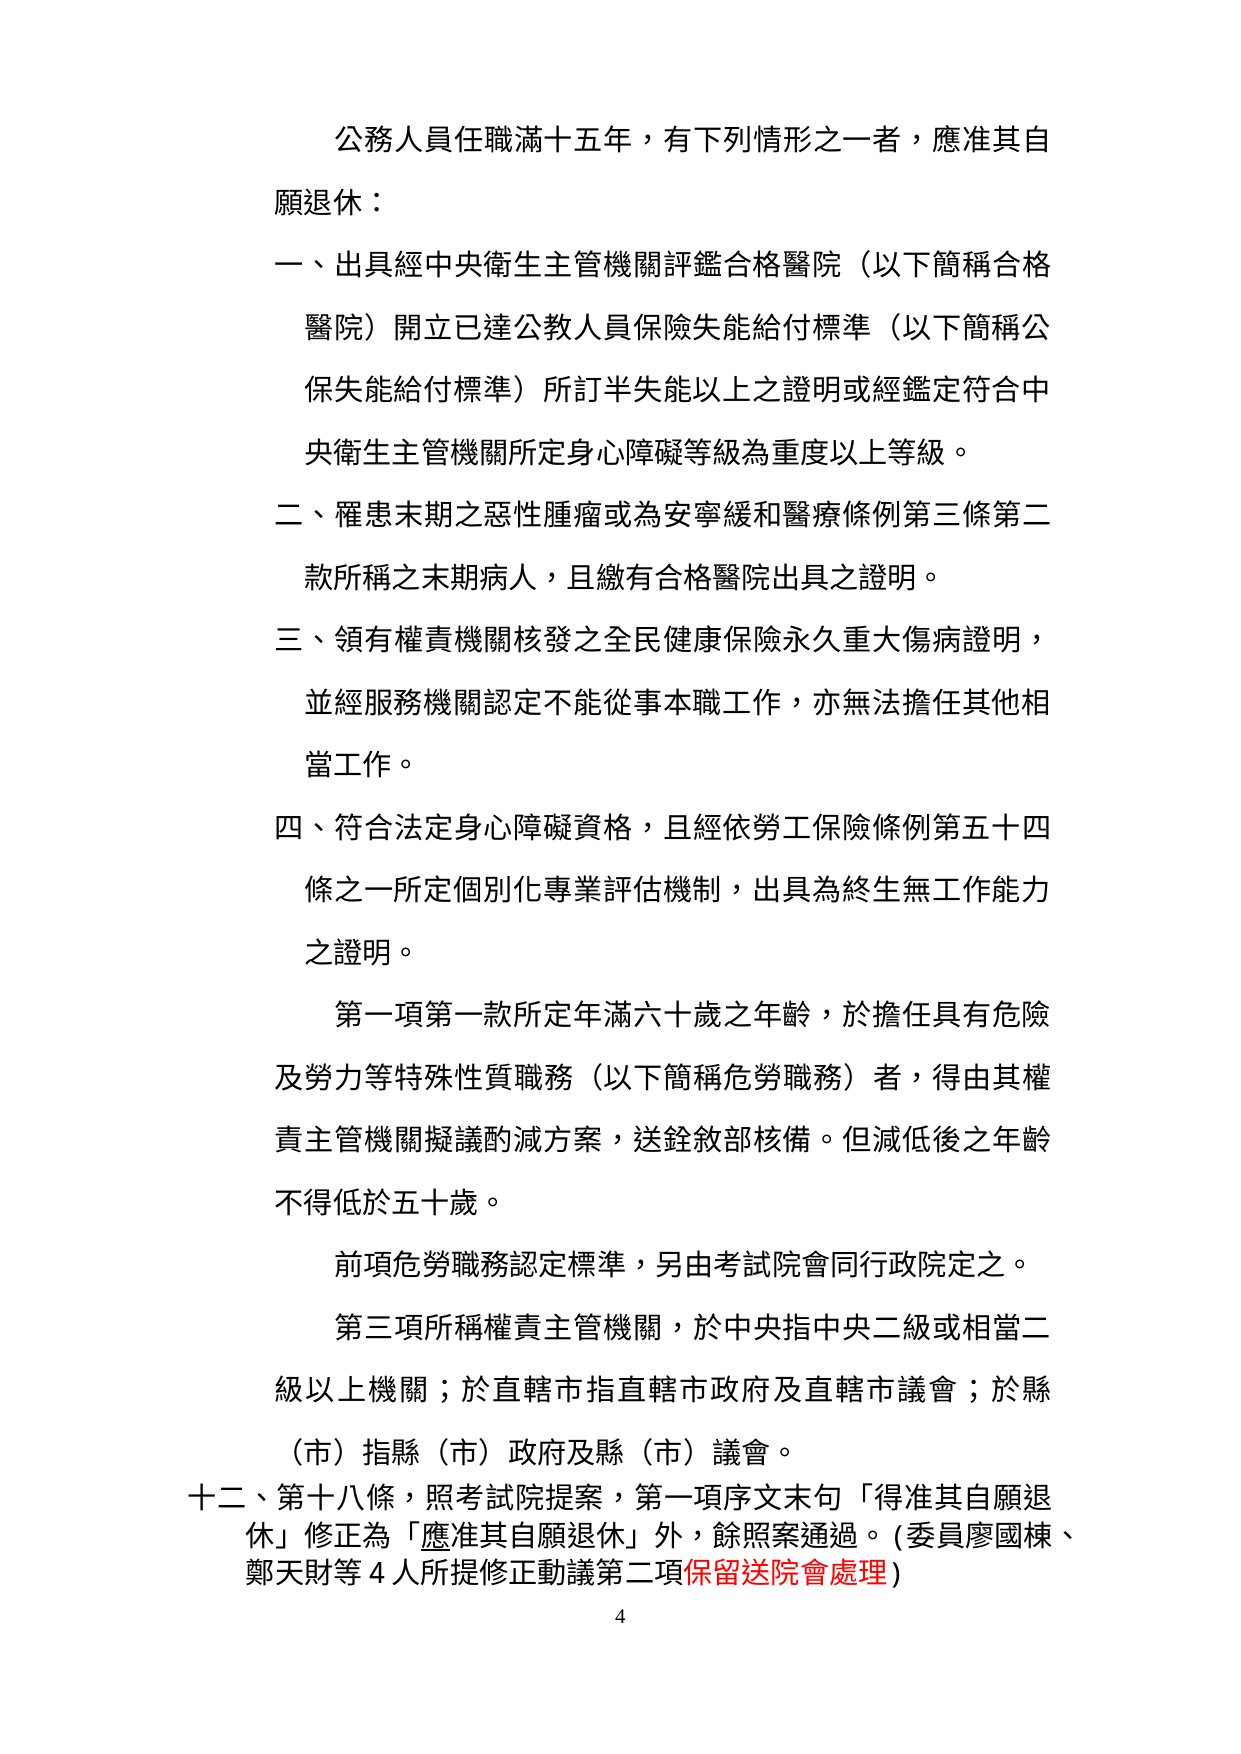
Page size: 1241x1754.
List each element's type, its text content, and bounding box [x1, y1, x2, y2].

text 公務人員任職滿十五年，有下列情形之一者，應准其自願退休： [274, 96, 1053, 221]
text 第一項第一款所定年滿六十歲之年齡，於擔任具有危險及勞力等特殊性質職務（以下簡稱危勞職務）者，得由其權責主管機關擬議酌減方案，送銓敘部核備。但減低後之年齡不得低於五十歲。 [274, 971, 1053, 1221]
text 前項危勞職務認定標準，另由考試院會同行政院定之。 [274, 1221, 1053, 1284]
text 一、出具經中央衛生主管機關評鑑合格醫院（以下簡稱合格醫院）開立已達公教人員保險失能給付標準（以下簡稱公保失能給付標準）所訂半失能以上之證明或經鑑定符合中央衛生主管機關所定身心障礙等級為重度以上等級。 [274, 221, 1053, 471]
text 第三項所稱權責主管機關，於中央指中央二級或相當二級以上機關；於直轄市指直轄市政府及直轄市議會；於縣（市）指縣（市）政府及縣（市）議會。 [274, 1284, 1053, 1471]
text 十二、第十八條，照考試院提案，第一項序文末句「得准其自願退休」修正為「應准其自願退休」外，餘照案通過。(委員廖國棟、鄭天財等4人所提修正動議第二項保留送院會處理) [187, 1479, 1053, 1591]
text 二、罹患末期之惡性腫瘤或為安寧緩和醫療條例第三條第二款所稱之末期病人，且繳有合格醫院出具之證明。 [274, 471, 1053, 596]
text 三、領有權責機關核發之全民健康保險永久重大傷病證明，並經服務機關認定不能從事本職工作，亦無法擔任其他相當工作。 [274, 596, 1053, 784]
text 四、符合法定身心障礙資格，且經依勞工保險條例第五十四條之一所定個別化專業評估機制，出具為終生無工作能力之證明。 [274, 784, 1053, 971]
